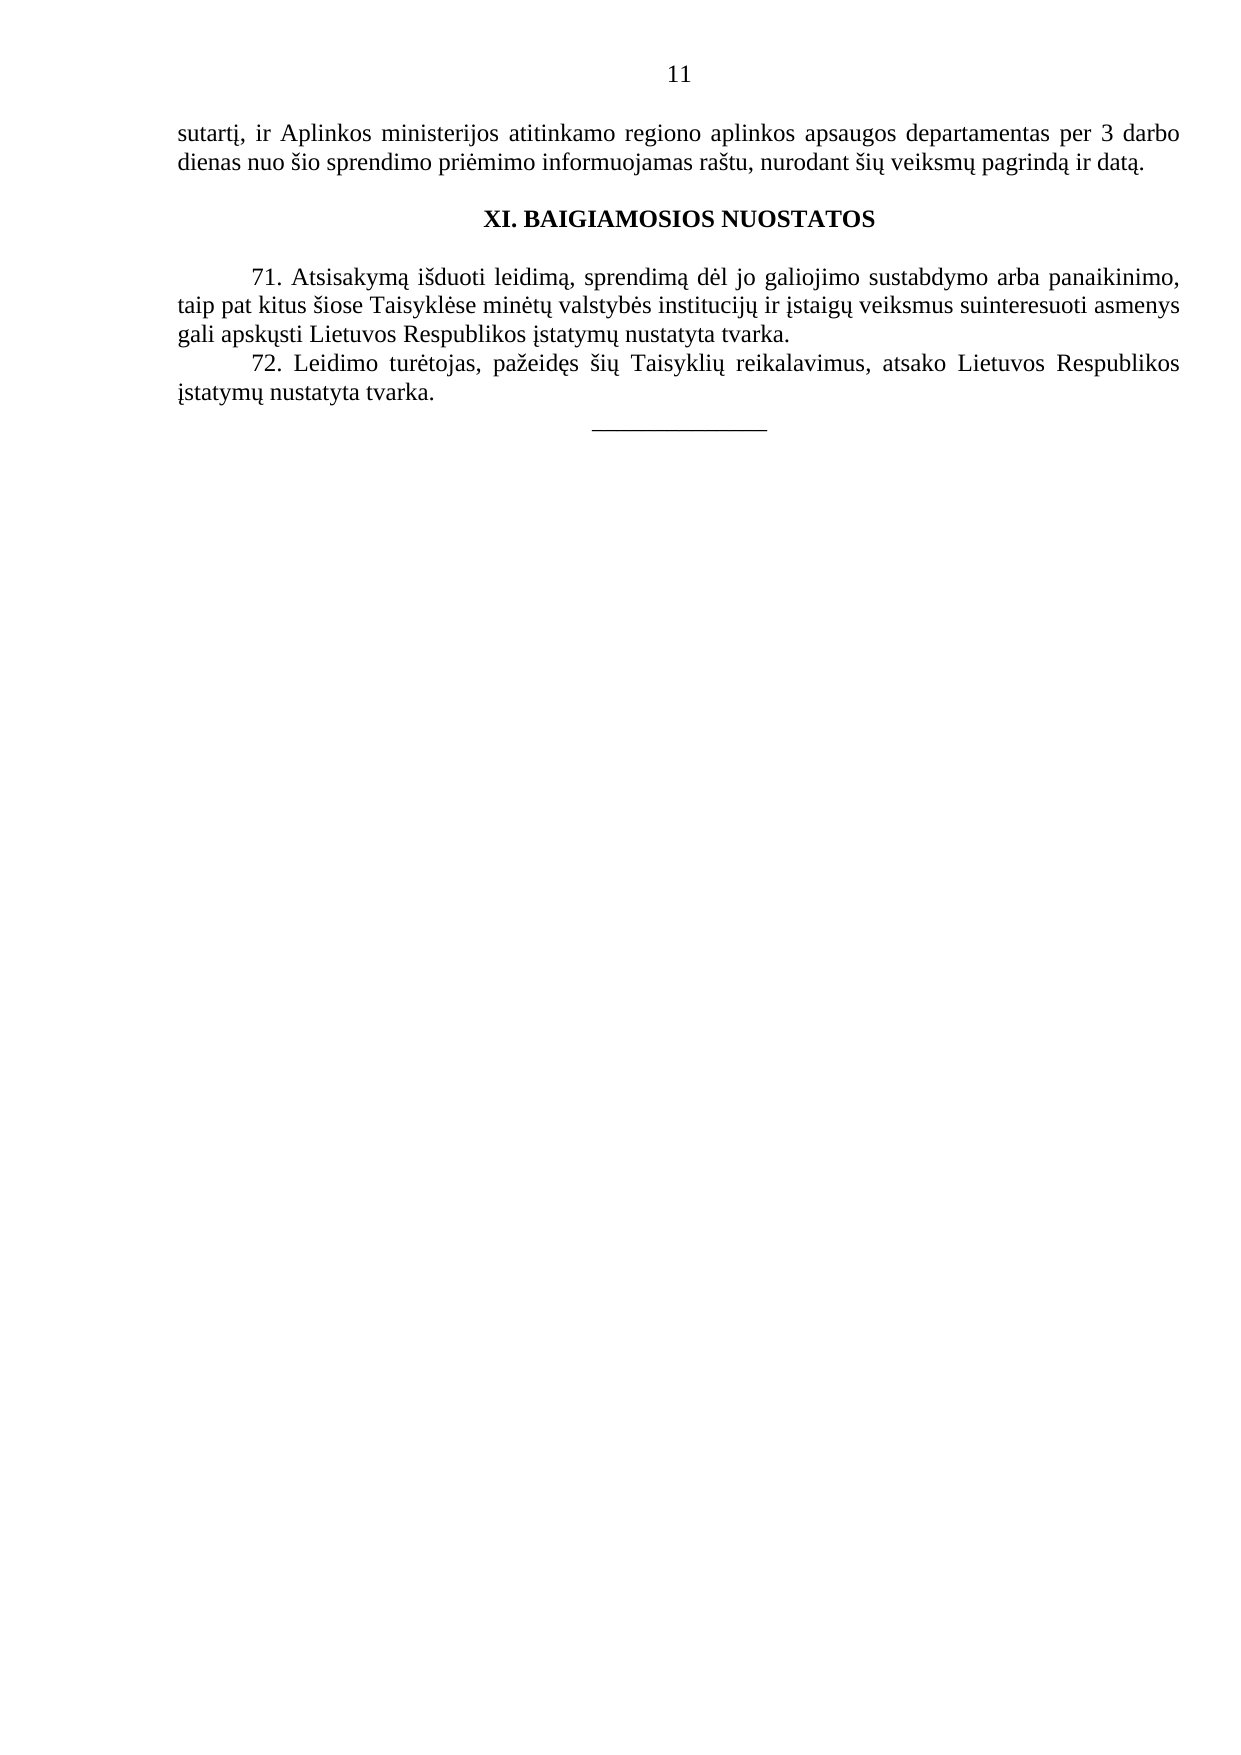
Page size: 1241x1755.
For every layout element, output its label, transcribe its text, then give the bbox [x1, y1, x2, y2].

text ______________ [177, 406, 1181, 434]
text 72. Leidimo turėtojas, pažeidęs šių Taisyklių reikalavimus, atsako Lietuvos Respublikos įstatymų nustatyta tvarka. [177, 348, 1181, 406]
text 71. Atsisakymą išduoti leidimą, sprendimą dėl jo galiojimo sustabdymo arba panaikinimo, taip pat kitus šiose Taisyklėse minėtų valstybės institucijų ir įstaigų veiksmus suinteresuoti asmenys gali apskųsti Lietuvos Respublikos įstatymų nustatyta tvarka. [177, 262, 1181, 348]
text XI. BAIGIAMOSIOS NUOSTATOS [177, 204, 1181, 233]
text sutartį, ir Aplinkos ministerijos atitinkamo regiono aplinkos apsaugos departamentas per 3 darbo dienas nuo šio sprendimo priėmimo informuojamas raštu, nurodant šių veiksmų pagrindą ir datą. [177, 118, 1181, 176]
